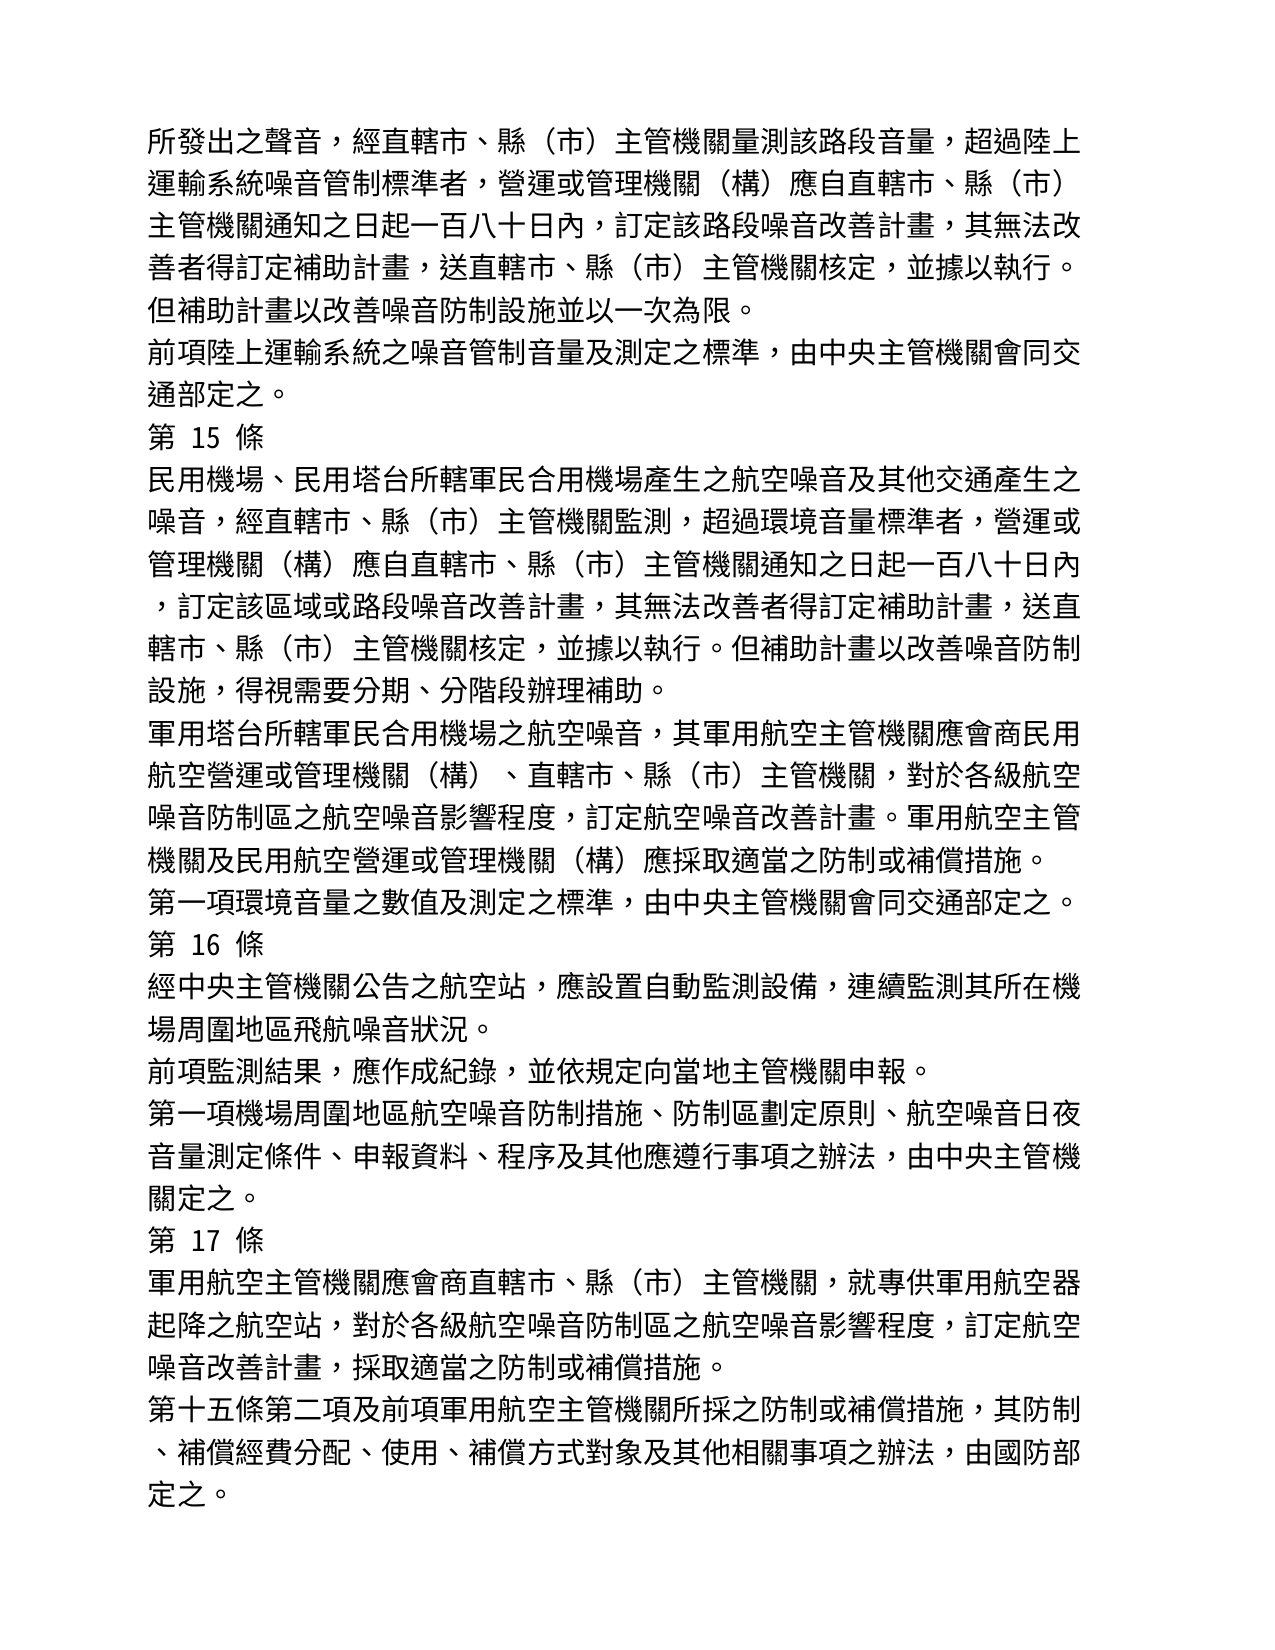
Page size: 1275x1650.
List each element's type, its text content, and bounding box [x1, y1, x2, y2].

text 定之。 [148, 1471, 1127, 1514]
text 音量測定條件、申報資料、程序及其他應遵行事項之辦法，由中央主管機 [148, 1133, 1127, 1175]
text 軍用航空主管機關應會商直轄市、縣（市）主管機關，就專供軍用航空器 [148, 1260, 1127, 1302]
text 民用機場、民用塔台所轄軍民合用機場產生之航空噪音及其他交通產生之 [148, 456, 1127, 499]
text 起降之航空站，對於各級航空噪音防制區之航空噪音影響程度，訂定航空 [148, 1302, 1127, 1344]
text 設施，得視需要分期、分階段辦理補助。 [148, 668, 1127, 710]
text 第一項環境音量之數值及測定之標準，由中央主管機關會同交通部定之。 [148, 879, 1127, 922]
text 軍用塔台所轄軍民合用機場之航空噪音，其軍用航空主管機關應會商民用 [148, 710, 1127, 752]
text 場周圍地區飛航噪音狀況。 [148, 1006, 1127, 1048]
text 主管機關通知之日起一百八十日內，訂定該路段噪音改善計畫，其無法改 [148, 203, 1127, 245]
text 第 15 條 [148, 414, 1127, 456]
text ，訂定該區域或路段噪音改善計畫，其無法改善者得訂定補助計畫，送直 [148, 583, 1127, 626]
text 關定之。 [148, 1175, 1127, 1218]
text 前項監測結果，應作成紀錄，並依規定向當地主管機關申報。 [148, 1048, 1127, 1091]
text 、補償經費分配、使用、補償方式對象及其他相關事項之辦法，由國防部 [148, 1429, 1127, 1471]
text 前項陸上運輸系統之噪音管制音量及測定之標準，由中央主管機關會同交 [148, 329, 1127, 372]
text 運輸系統噪音管制標準者，營運或管理機關（構）應自直轄市、縣（市） [148, 160, 1127, 203]
text 管理機關（構）應自直轄市、縣（市）主管機關通知之日起一百八十日內 [148, 541, 1127, 583]
text 但補助計畫以改善噪音防制設施並以一次為限。 [148, 287, 1127, 329]
text 經中央主管機關公告之航空站，應設置自動監測設備，連續監測其所在機 [148, 964, 1127, 1006]
text 機關及民用航空營運或管理機關（構）應採取適當之防制或補償措施。 [148, 837, 1127, 879]
text 噪音改善計畫，採取適當之防制或補償措施。 [148, 1344, 1127, 1387]
text 所發出之聲音，經直轄市、縣（市）主管機關量測該路段音量，超過陸上 [148, 118, 1127, 160]
text 第一項機場周圍地區航空噪音防制措施、防制區劃定原則、航空噪音日夜 [148, 1091, 1127, 1133]
text 善者得訂定補助計畫，送直轄市、縣（市）主管機關核定，並據以執行。 [148, 245, 1127, 287]
text 噪音防制區之航空噪音影響程度，訂定航空噪音改善計畫。軍用航空主管 [148, 795, 1127, 837]
text 通部定之。 [148, 372, 1127, 414]
text 噪音，經直轄市、縣（市）主管機關監測，超過環境音量標準者，營運或 [148, 499, 1127, 541]
text 航空營運或管理機關（構）、直轄市、縣（市）主管機關，對於各級航空 [148, 752, 1127, 795]
text 第 16 條 [148, 922, 1127, 964]
text 第 17 條 [148, 1218, 1127, 1260]
text 第十五條第二項及前項軍用航空主管機關所採之防制或補償措施，其防制 [148, 1387, 1127, 1429]
text 轄市、縣（市）主管機關核定，並據以執行。但補助計畫以改善噪音防制 [148, 626, 1127, 668]
